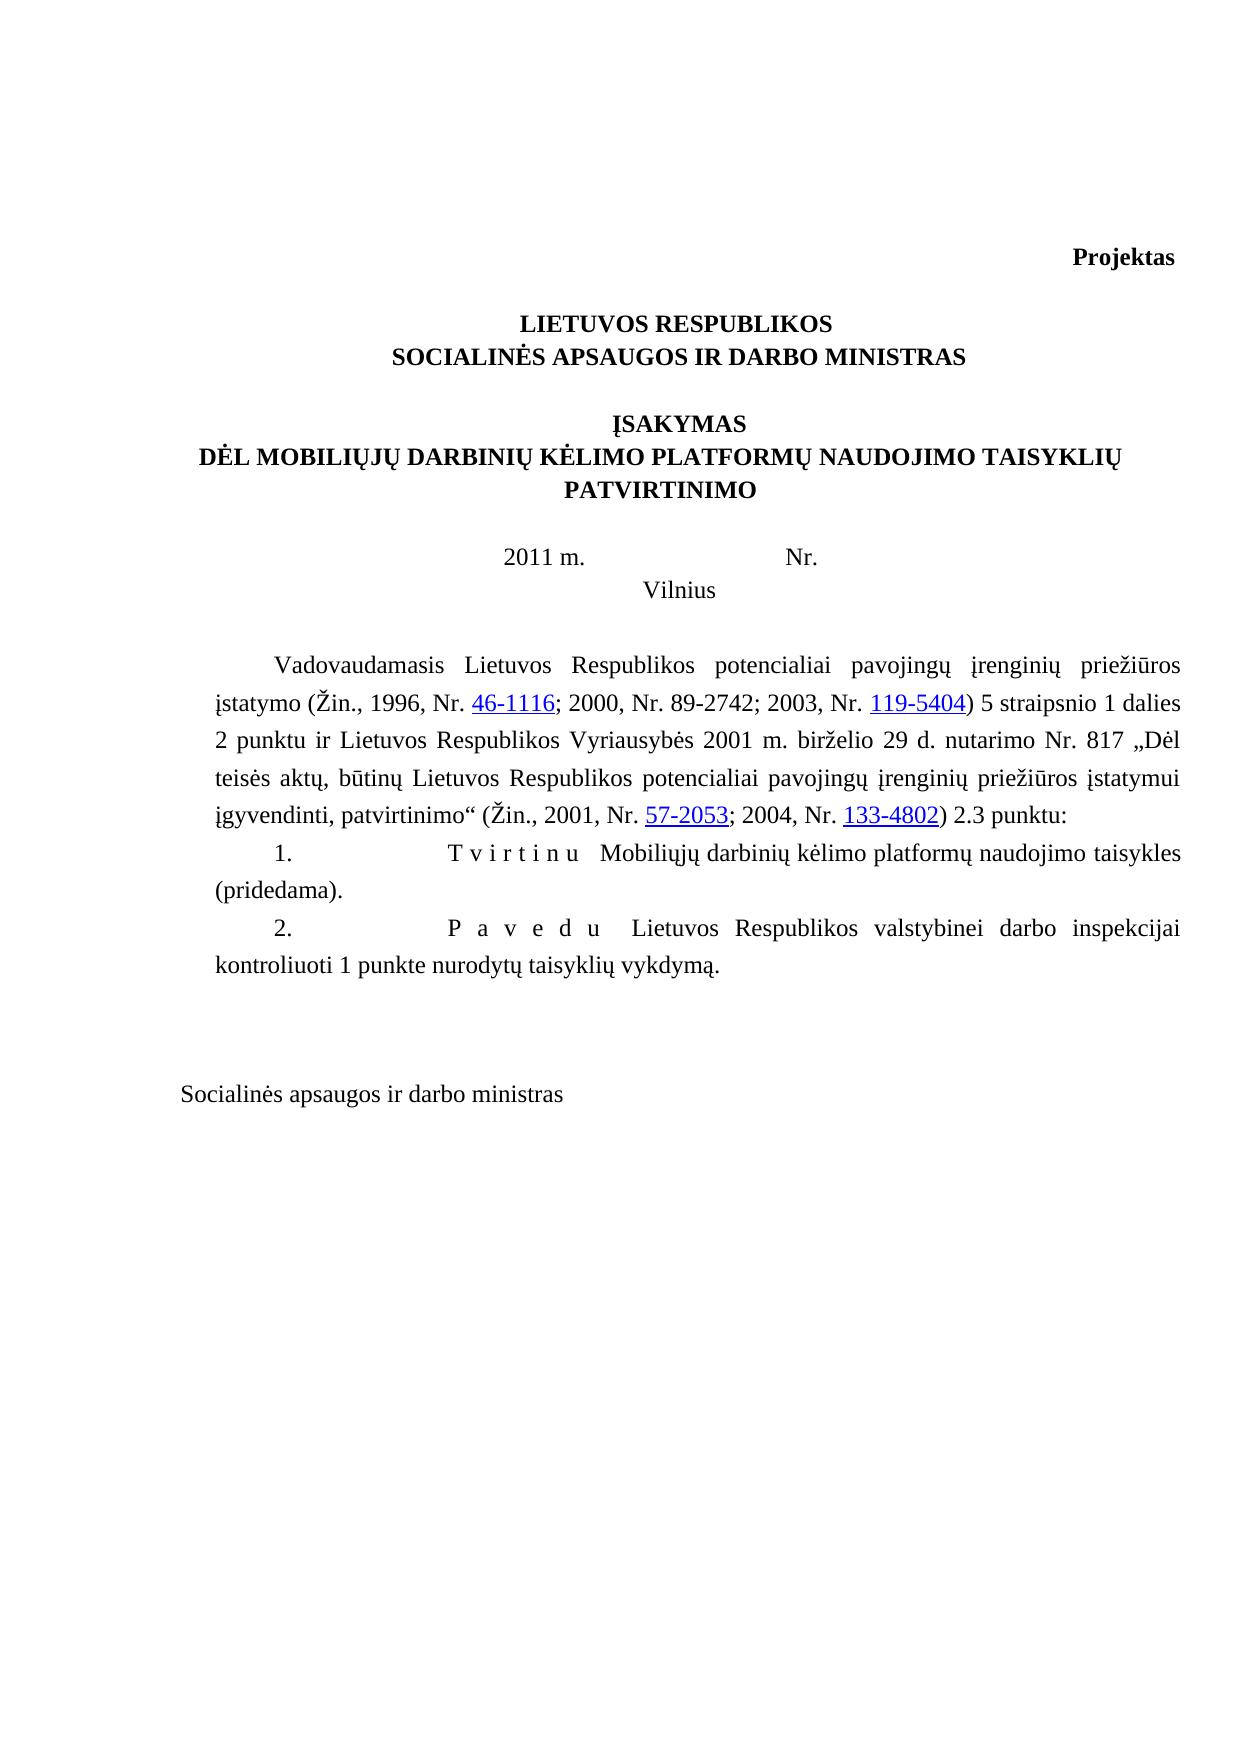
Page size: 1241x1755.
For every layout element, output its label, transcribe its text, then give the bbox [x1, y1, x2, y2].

text 2. P a v e d u Lietuvos Respublikos valstybinei darbo inspekcijai kontroliuoti 1 punkte nurodytų taisyklių vykdymą. [215, 904, 1181, 979]
text 2011 m. Nr. [177, 537, 1181, 571]
text Vadovaudamasis Lietuvos Respublikos potencialiai pavojingų įrenginių priežiūros įstatymo (Žin., 1996, Nr. 46-1116; 2000, Nr. 89-2742; 2003, Nr. 119-5404) 5 straipsnio 1 dalies 2 punktu ir Lietuvos Respublikos Vyriausybės 2001 m. birželio 29 d. nutarimo Nr. 817 „Dėl teisės aktų, būtinų Lietuvos Respublikos potencialiai pavojingų įrenginių priežiūros įstatymui įgyvendinti, patvirtinimo“ (Žin., 2001, Nr. 57-2053; 2004, Nr. 133-4802) 2.3 punktu: [215, 642, 1181, 829]
text DĖL MOBILIŲJŲ DARBINIŲ KĖLIMO PLATFORMŲ NAUDOJIMO TAISYKLIŲ PATVIRTINIMO [140, 437, 1181, 504]
text ĮSAKYMAS [177, 404, 1181, 437]
text Projektas [177, 237, 1181, 271]
text Vilnius [177, 571, 1181, 604]
text LIETUVOS RESPUBLIKOS [177, 304, 1181, 337]
table_header [690, 1079, 1192, 1108]
text 1. T v i r t i n u Mobiliųjų darbinių kėlimo platformų naudojimo taisykles (pridedama). [215, 829, 1181, 904]
table_header Socialinės apsaugos ir darbo ministras [177, 1079, 690, 1108]
text SOCIALINĖS APSAUGOS IR DARBO MINISTRAS [177, 337, 1181, 371]
